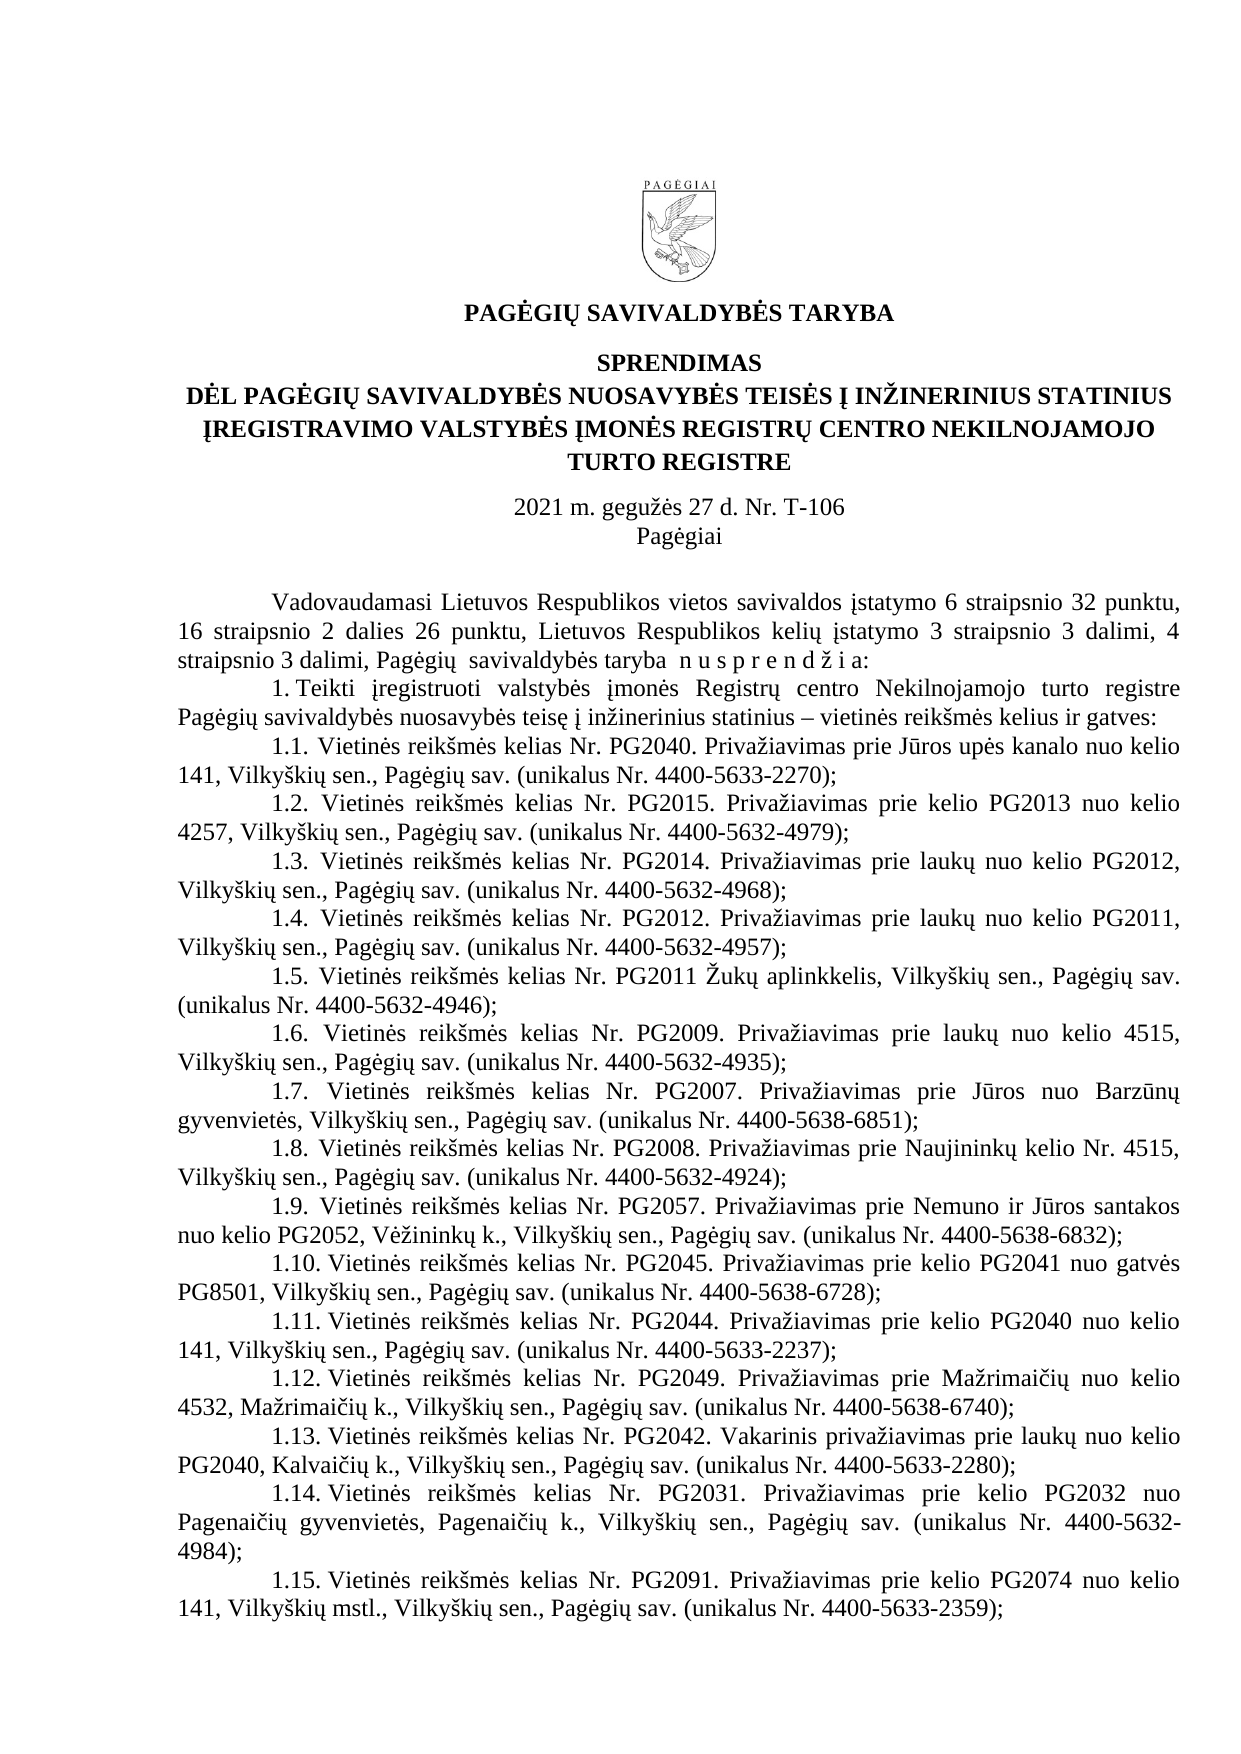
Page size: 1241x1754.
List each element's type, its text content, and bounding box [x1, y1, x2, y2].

text 1.10. Vietinės reikšmės kelias Nr. PG2045. Privažiavimas prie kelio PG2041 nuo gatvės PG8501, Vilkyškių sen., Pagėgių sav. (unikalus Nr. 4400-5638-6728); [177, 1248, 1181, 1306]
text 1.7. Vietinės reikšmės kelias Nr. PG2007. Privažiavimas prie Jūros nuo Barzūnų gyvenvietės, Vilkyškių sen., Pagėgių sav. (unikalus Nr. 4400-5638-6851); [177, 1076, 1181, 1133]
text 1.9. Vietinės reikšmės kelias Nr. PG2057. Privažiavimas prie Nemuno ir Jūros santakos nuo kelio PG2052, Vėžininkų k., Vilkyškių sen., Pagėgių sav. (unikalus Nr. 4400-5638-6832); [177, 1191, 1181, 1248]
text PAGĖGIŲ SAVIVALDYBĖS TARYBA [177, 298, 1181, 327]
text 1.11. Vietinės reikšmės kelias Nr. PG2044. Privažiavimas prie kelio PG2040 nuo kelio 141, Vilkyškių sen., Pagėgių sav. (unikalus Nr. 4400-5633-2237); [177, 1306, 1181, 1363]
text 1. Teikti įregistruoti valstybės įmonės Registrų centro Nekilnojamojo turto registre Pagėgių savivaldybės nuosavybės teisę į inžinerinius statinius – vietinės reikšmės kelius ir gatves: [177, 673, 1181, 731]
text 2021 m. gegužės 27 d. Nr. T-106 [177, 492, 1181, 521]
text Vadovaudamasi Lietuvos Respublikos vietos savivaldos įstatymo 6 straipsnio 32 punktu, 16 straipsnio 2 dalies 26 punktu, Lietuvos Respublikos kelių įstatymo 3 straipsnio 3 dalimi, 4 straipsnio 3 dalimi, Pagėgių savivaldybės taryba n u s p r e n d ž i a: [177, 587, 1181, 673]
text 1.5. Vietinės reikšmės kelias Nr. PG2011 Žukų aplinkkelis, Vilkyškių sen., Pagėgių sav. (unikalus Nr. 4400-5632-4946); [177, 961, 1181, 1018]
text 1.4. Vietinės reikšmės kelias Nr. PG2012. Privažiavimas prie laukų nuo kelio PG2011, Vilkyškių sen., Pagėgių sav. (unikalus Nr. 4400-5632-4957); [177, 903, 1181, 961]
text DĖL PAGĖGIŲ SAVIVALDYBĖS NUOSAVYBĖS TEISĖS Į INŽINERINIUS STATINIUS ĮREGISTRAVIMO VALSTYBĖS ĮMONĖS REGISTRŲ CENTRO NEKILNOJAMOJO TURTO REGISTRE [177, 381, 1181, 476]
text 1.6. Vietinės reikšmės kelias Nr. PG2009. Privažiavimas prie laukų nuo kelio 4515, Vilkyškių sen., Pagėgių sav. (unikalus Nr. 4400-5632-4935); [177, 1018, 1181, 1076]
text SPRENDIMAS [177, 348, 1181, 377]
text 1.3. Vietinės reikšmės kelias Nr. PG2014. Privažiavimas prie laukų nuo kelio PG2012, Vilkyškių sen., Pagėgių sav. (unikalus Nr. 4400-5632-4968); [177, 846, 1181, 903]
text 1.13. Vietinės reikšmės kelias Nr. PG2042. Vakarinis privažiavimas prie laukų nuo kelio PG2040, Kalvaičių k., Vilkyškių sen., Pagėgių sav. (unikalus Nr. 4400-5633-2280); [177, 1421, 1181, 1478]
text 1.2. Vietinės reikšmės kelias Nr. PG2015. Privažiavimas prie kelio PG2013 nuo kelio 4257, Vilkyškių sen., Pagėgių sav. (unikalus Nr. 4400-5632-4979); [177, 788, 1181, 846]
text 1.14. Vietinės reikšmės kelias Nr. PG2031. Privažiavimas prie kelio PG2032 nuo Pagenaičių gyvenvietės, Pagenaičių k., Vilkyškių sen., Pagėgių sav. (unikalus Nr. 4400-5632-4984); [177, 1478, 1181, 1565]
text 1.12. Vietinės reikšmės kelias Nr. PG2049. Privažiavimas prie Mažrimaičių nuo kelio 4532, Mažrimaičių k., Vilkyškių sen., Pagėgių sav. (unikalus Nr. 4400-5638-6740); [177, 1363, 1181, 1421]
text 1.8. Vietinės reikšmės kelias Nr. PG2008. Privažiavimas prie Naujininkų kelio Nr. 4515, Vilkyškių sen., Pagėgių sav. (unikalus Nr. 4400-5632-4924); [177, 1133, 1181, 1191]
text 1.1. Vietinės reikšmės kelias Nr. PG2040. Privažiavimas prie Jūros upės kanalo nuo kelio 141, Vilkyškių sen., Pagėgių sav. (unikalus Nr. 4400-5633-2270); [177, 731, 1181, 788]
text Pagėgiai [177, 521, 1181, 550]
text 1.15. Vietinės reikšmės kelias Nr. PG2091. Privažiavimas prie kelio PG2074 nuo kelio 141, Vilkyškių mstl., Vilkyškių sen., Pagėgių sav. (unikalus Nr. 4400-5633-2359); [177, 1565, 1181, 1622]
